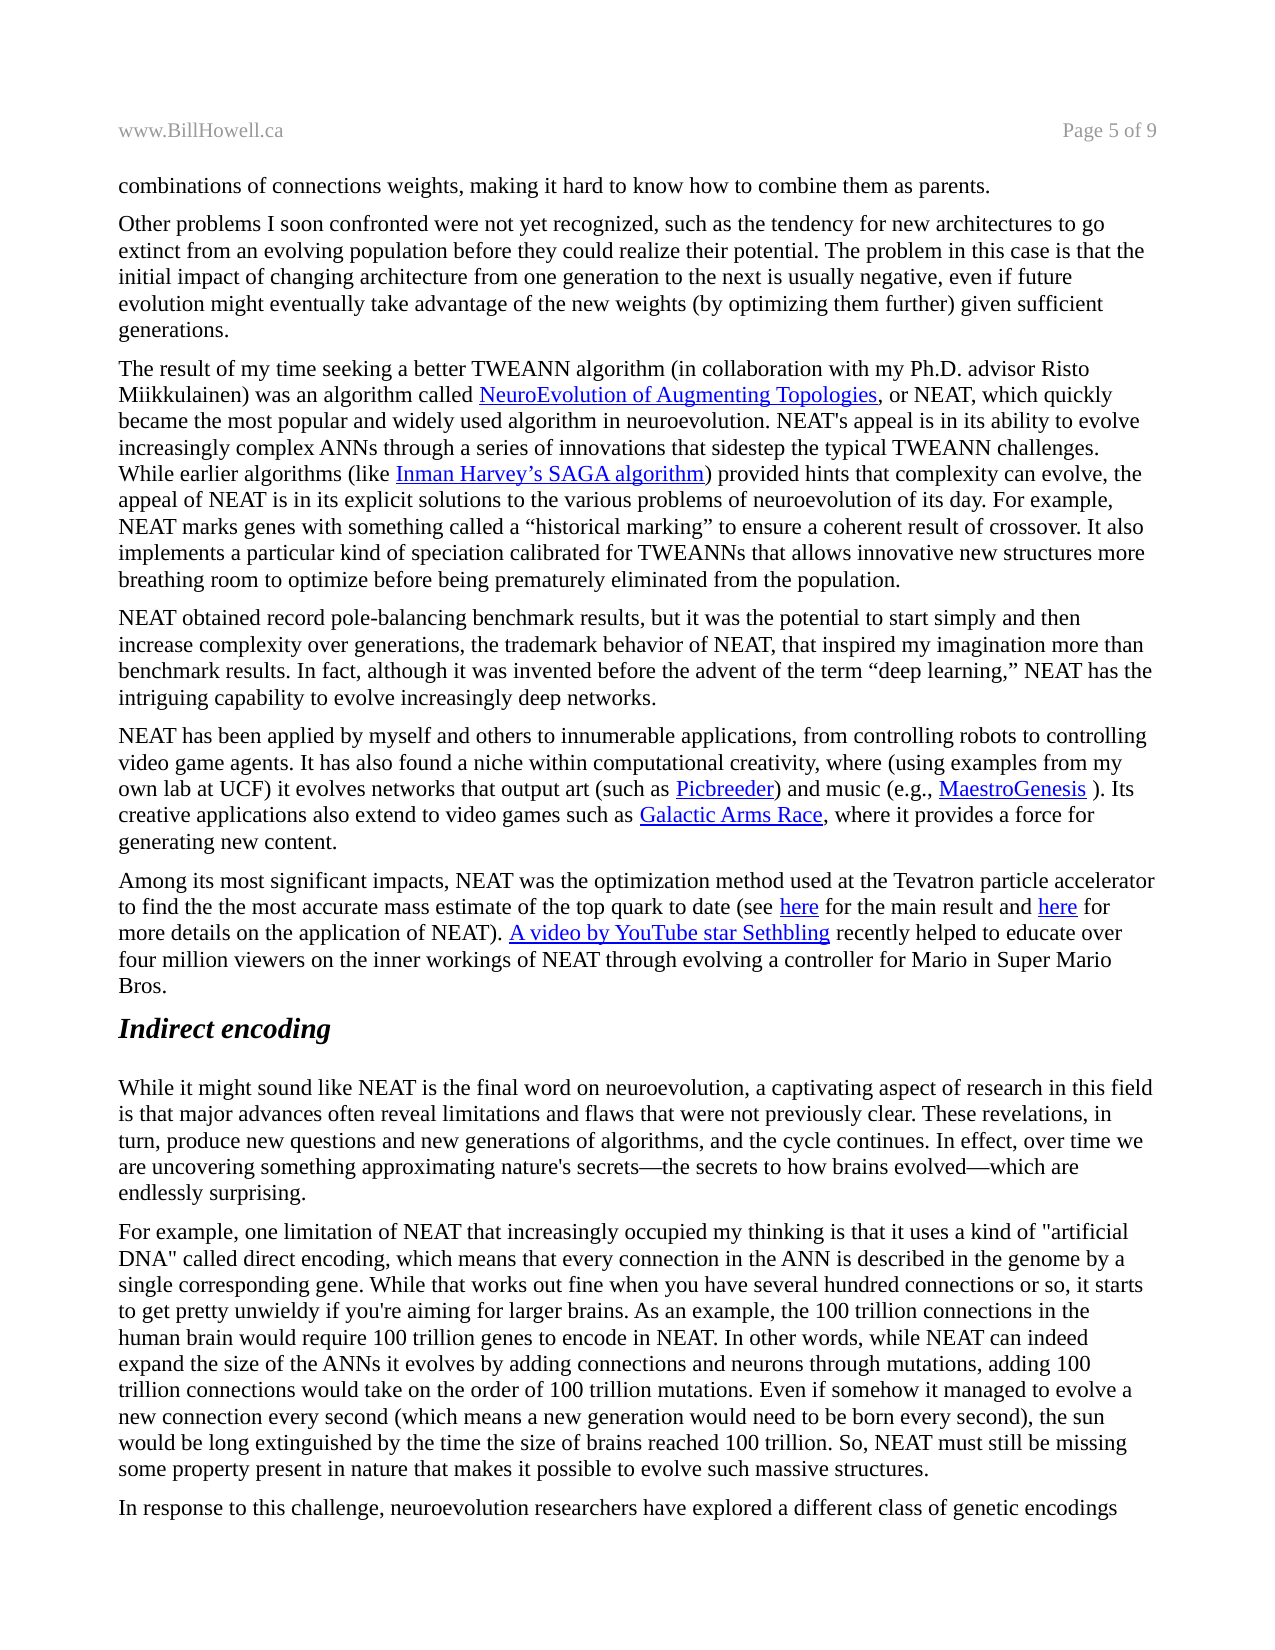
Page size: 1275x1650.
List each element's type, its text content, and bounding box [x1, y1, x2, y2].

text Other problems I soon confronted were not yet recognized, such as the tendency for new architectures to go extinct from an evolving population before they could realize their potential. The problem in this case is that the initial impact of changing architecture from one generation to the next is usually negative, even if future evolution might eventually take advantage of the new weights (by optimizing them further) given sufficient generations. [118, 211, 1157, 342]
text NEAT obtained record pole-balancing benchmark results, but it was the potential to start simply and then increase complexity over generations, the trademark behavior of NEAT, that inspired my imagination more than benchmark results. In fact, although it was invented before the advent of the term “deep learning,” NEAT has the intriguing capability to evolve increasingly deep networks. [118, 604, 1157, 710]
text combinations of connections weights, making it hard to know how to combine them as parents. [118, 172, 1157, 198]
text While it might sound like NEAT is the final word on neuroevolution, a captivating aspect of research in this field is that major advances often reveal limitations and flaws that were not previously clear. These revelations, in turn, produce new questions and new generations of algorithms, and the cycle continues. In effect, over time we are uncovering something approximating nature's secrets—the secrets to how brains evolved—which are endlessly surprising. [118, 1074, 1157, 1206]
text Among its most significant impacts, NEAT was the optimization method used at the Tevatron particle accelerator to find the the most accurate mass estimate of the top quark to date (see here for the main result and here for more details on the application of NEAT). A video by YouTube star Sethbling recently helped to educate over four million viewers on the inner workings of NEAT through evolving a controller for Mario in Super Mario Bros. [118, 867, 1157, 998]
text The result of my time seeking a better TWEANN algorithm (in collaboration with my Ph.D. advisor Risto Miikkulainen) was an algorithm called NeuroEvolution of Augmenting Topologies, or NEAT, which quickly became the most popular and widely used algorithm in neuroevolution. NEAT's appeal is in its ability to evolve increasingly complex ANNs through a series of innovations that sidestep the typical TWEANN challenges. While earlier algorithms (like Inman Harvey’s SAGA algorithm) provided hints that complexity can evolve, the appeal of NEAT is in its explicit solutions to the various problems of neuroevolution of its day. For example, NEAT marks genes with something called a “historical marking” to ensure a coherent result of crossover. It also implements a particular kind of speciation calibrated for TWEANNs that allows innovative new structures more breathing room to optimize before being prematurely eliminated from the population. [118, 355, 1157, 592]
text For example, one limitation of NEAT that increasingly occupied my thinking is that it uses a kind of "artificial DNA" called direct encoding, which means that every connection in the ANN is described in the genome by a single corresponding gene. While that works out fine when you have several hundred connections or so, it starts to get pretty unwieldy if you're aiming for larger brains. As an example, the 100 trillion connections in the human brain would require 100 trillion genes to encode in NEAT. In other words, while NEAT can indeed expand the size of the ANNs it evolves by adding connections and neurons through mutations, adding 100 trillion connections would take on the order of 100 trillion mutations. Even if somehow it managed to evolve a new connection every second (which means a new generation would need to be born every second), the sun would be long extinguished by the time the size of brains reached 100 trillion. So, NEAT must still be missing some property present in nature that makes it possible to evolve such massive structures. [118, 1218, 1157, 1482]
text In response to this challenge, neuroevolution researchers have explored a different class of genetic encodings [118, 1494, 1157, 1521]
text NEAT has been applied by myself and others to innumerable applications, from controlling robots to controlling video game agents. It has also found a niche within computational creativity, where (using examples from my own lab at UCF) it evolves networks that output art (such as Picbreeder) and music (e.g., MaestroGenesis ). Its creative applications also extend to video games such as Galactic Arms Race, where it provides a force for generating new content. [118, 722, 1157, 854]
subtitle Indirect encoding [118, 1011, 1157, 1044]
